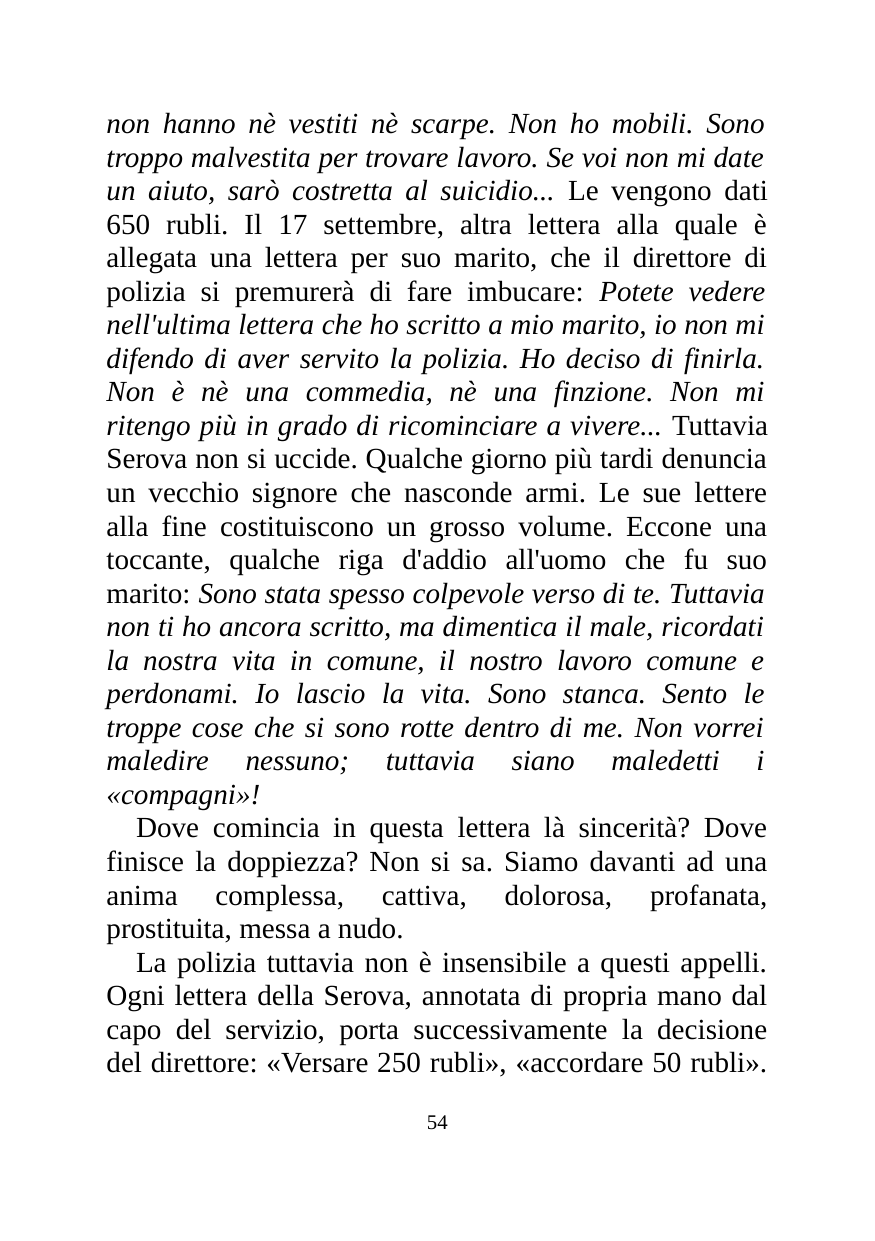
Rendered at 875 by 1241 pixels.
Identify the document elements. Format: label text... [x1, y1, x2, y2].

text non hanno nè vestiti nè scarpe. Non ho mobili. Sono troppo malvestita per trovare lavoro. Se voi non mi date un aiuto, sarò costretta al suicidio... Le vengono dati 650 rubli. Il 17 settembre, altra lettera alla quale è allegata una lettera per suo marito, che il direttore di polizia si premurerà di fare imbucare: Potete vedere nell'ultima lettera che ho scritto a mio marito, io non mi difendo di aver servito la polizia. Ho deciso di finirla. Non è nè una commedia, nè una finzione. Non mi ritengo più in grado di ricominciare a vivere... Tuttavia Serova non si uccide. Qualche giorno più tardi denuncia un vecchio signore che nasconde armi. Le sue lettere alla fine costituiscono un grosso volume. Eccone una toccante, qualche riga d'addio all'uomo che fu suo marito: Sono stata spesso colpevole verso di te. Tuttavia non ti ho ancora scritto, ma dimentica il male, ricordati la nostra vita in comune, il nostro lavoro comune e perdonami. Io lascio la vita. Sono stanca. Sento le troppe cose che si sono rotte dentro di me. Non vorrei maledire nessuno; tuttavia siano maledetti i «compagni»! [106, 106, 768, 811]
text La polizia tuttavia non è insensibile a questi appelli. Ogni lettera della Serova, annotata di propria mano dal capo del servizio, porta successivamente la decisione del direttore: «Versare 250 rubli», «accordare 50 rubli». [106, 945, 768, 1079]
text Dove comincia in questa lettera là sincerità? Dove finisce la doppiezza? Non si sa. Siamo davanti ad una anima complessa, cattiva, dolorosa, profanata, prostituita, messa a nudo. [106, 811, 768, 945]
